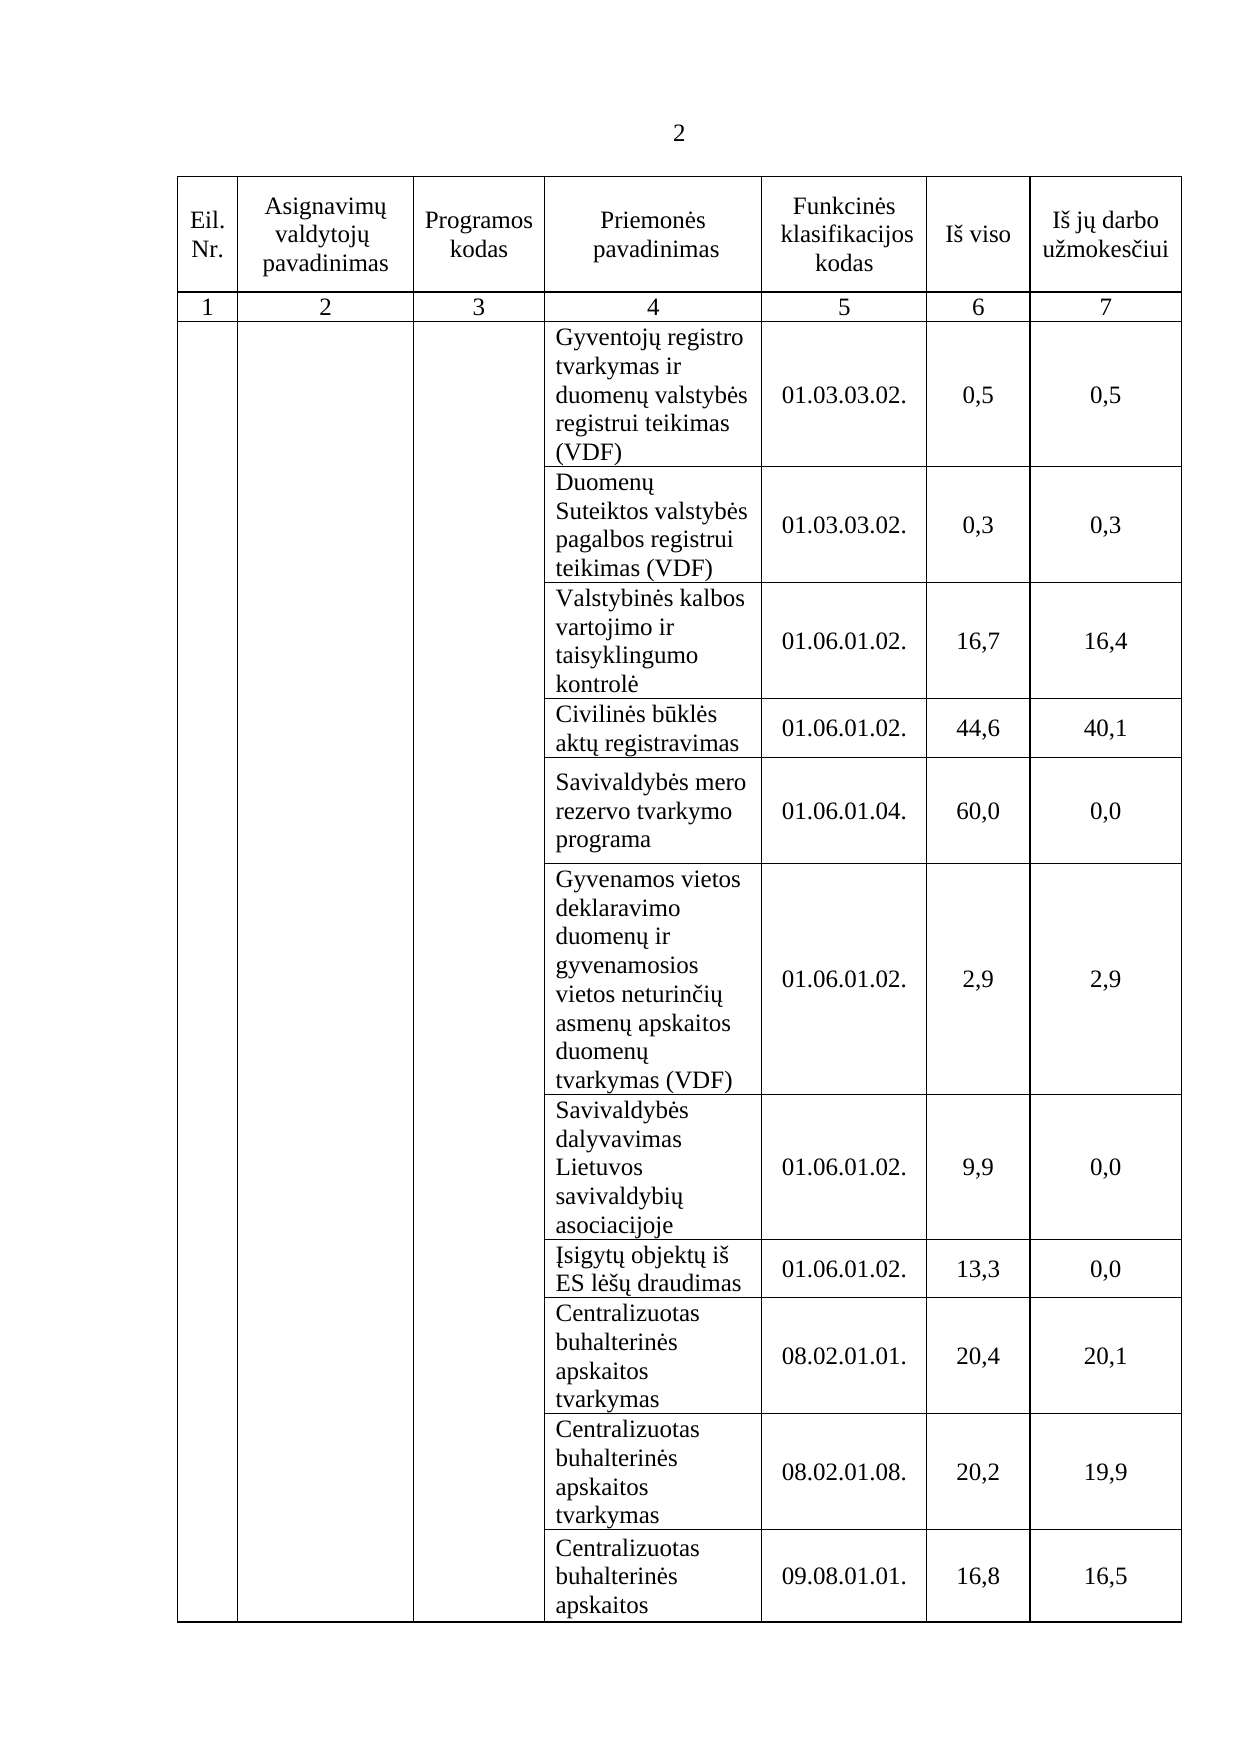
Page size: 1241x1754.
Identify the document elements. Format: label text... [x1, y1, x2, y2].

table_cell 20,2 [927, 1414, 1029, 1529]
table_header Priemonės pavadinimas [545, 177, 761, 291]
table_cell 5 [762, 293, 926, 321]
table_cell 1 [178, 293, 237, 321]
table_header Funkcinės klasifikacijos kodas [762, 177, 926, 291]
table_cell 08.02.01.01. [762, 1298, 926, 1413]
table_cell 19,9 [1031, 1414, 1181, 1529]
table_cell Valstybinės kalbos vartojimo ir taisyklingumo kontrolė [545, 583, 761, 698]
table_cell 01.06.01.02. [762, 864, 926, 1094]
table_cell 20,4 [927, 1298, 1029, 1413]
table_cell 01.03.03.02. [762, 467, 926, 582]
table_header Iš jų darbo užmokesčiui [1031, 177, 1181, 291]
table_cell 16,7 [927, 583, 1029, 698]
table_cell 01.06.01.04. [762, 758, 926, 863]
table_header Programos kodas [414, 177, 544, 291]
table_cell 01.06.01.02. [762, 1095, 926, 1239]
table_cell 0,0 [1031, 1095, 1181, 1239]
table_cell Gyventojų registro tvarkymas ir duomenų valstybės registrui teikimas (VDF) [545, 322, 761, 466]
table_cell 0,3 [927, 467, 1029, 582]
table_cell 7 [1031, 293, 1181, 321]
table_cell 4 [545, 293, 761, 321]
table_cell 60,0 [927, 758, 1029, 863]
table_cell 16,8 [927, 1530, 1029, 1621]
table_cell 08.02.01.08. [762, 1414, 926, 1529]
table_cell 0,5 [927, 322, 1029, 466]
table_cell 2,9 [927, 864, 1029, 1094]
table_cell Įsigytų objektų iš ES lėšų draudimas [545, 1240, 761, 1297]
table_cell 16,4 [1031, 583, 1181, 698]
table_cell 2 [238, 293, 413, 321]
table_cell 0,0 [1031, 1240, 1181, 1297]
table_cell Civilinės būklės aktų registravimas [545, 699, 761, 757]
table_cell 0,0 [1031, 758, 1181, 863]
table_cell 01.06.01.02. [762, 1240, 926, 1297]
table_cell Centralizuotas buhalterinės apskaitos tvarkymas [545, 1298, 761, 1413]
table_cell Centralizuotas buhalterinės apskaitos tvarkymas [545, 1414, 761, 1529]
table_cell 3 [414, 293, 544, 321]
table_cell 40,1 [1031, 699, 1181, 757]
table_header Iš viso [927, 177, 1029, 291]
table_cell Gyvenamos vietos deklaravimo duomenų ir gyvenamosios vietos neturinčių asmenų apskaitos duomenų tvarkymas (VDF) [545, 864, 761, 1094]
table_cell Savivaldybės dalyvavimas Lietuvos savivaldybių asociacijoje [545, 1095, 761, 1239]
table_cell 16,5 [1031, 1530, 1181, 1621]
table_cell [178, 322, 237, 1621]
table_cell 13,3 [927, 1240, 1029, 1297]
table_header Asignavimų valdytojų pavadinimas [238, 177, 413, 291]
table_cell [414, 322, 544, 1621]
table_cell 01.06.01.02. [762, 699, 926, 757]
table_cell 01.06.01.02. [762, 583, 926, 698]
table_cell 9,9 [927, 1095, 1029, 1239]
table_cell Centralizuotas buhalterinės apskaitos [545, 1530, 761, 1621]
table_cell 09.08.01.01. [762, 1530, 926, 1621]
table_cell 01.03.03.02. [762, 322, 926, 466]
table_cell [238, 322, 413, 1621]
table_cell Savivaldybės mero rezervo tvarkymo programa [545, 758, 761, 863]
table_cell 0,5 [1031, 322, 1181, 466]
table_header Eil. Nr. [178, 177, 237, 291]
table_cell 44,6 [927, 699, 1029, 757]
table_cell Duomenų Suteiktos valstybės pagalbos registrui teikimas (VDF) [545, 467, 761, 582]
table_cell 20,1 [1031, 1298, 1181, 1413]
table_cell 2,9 [1031, 864, 1181, 1094]
table_cell 6 [927, 293, 1029, 321]
table_cell 0,3 [1031, 467, 1181, 582]
